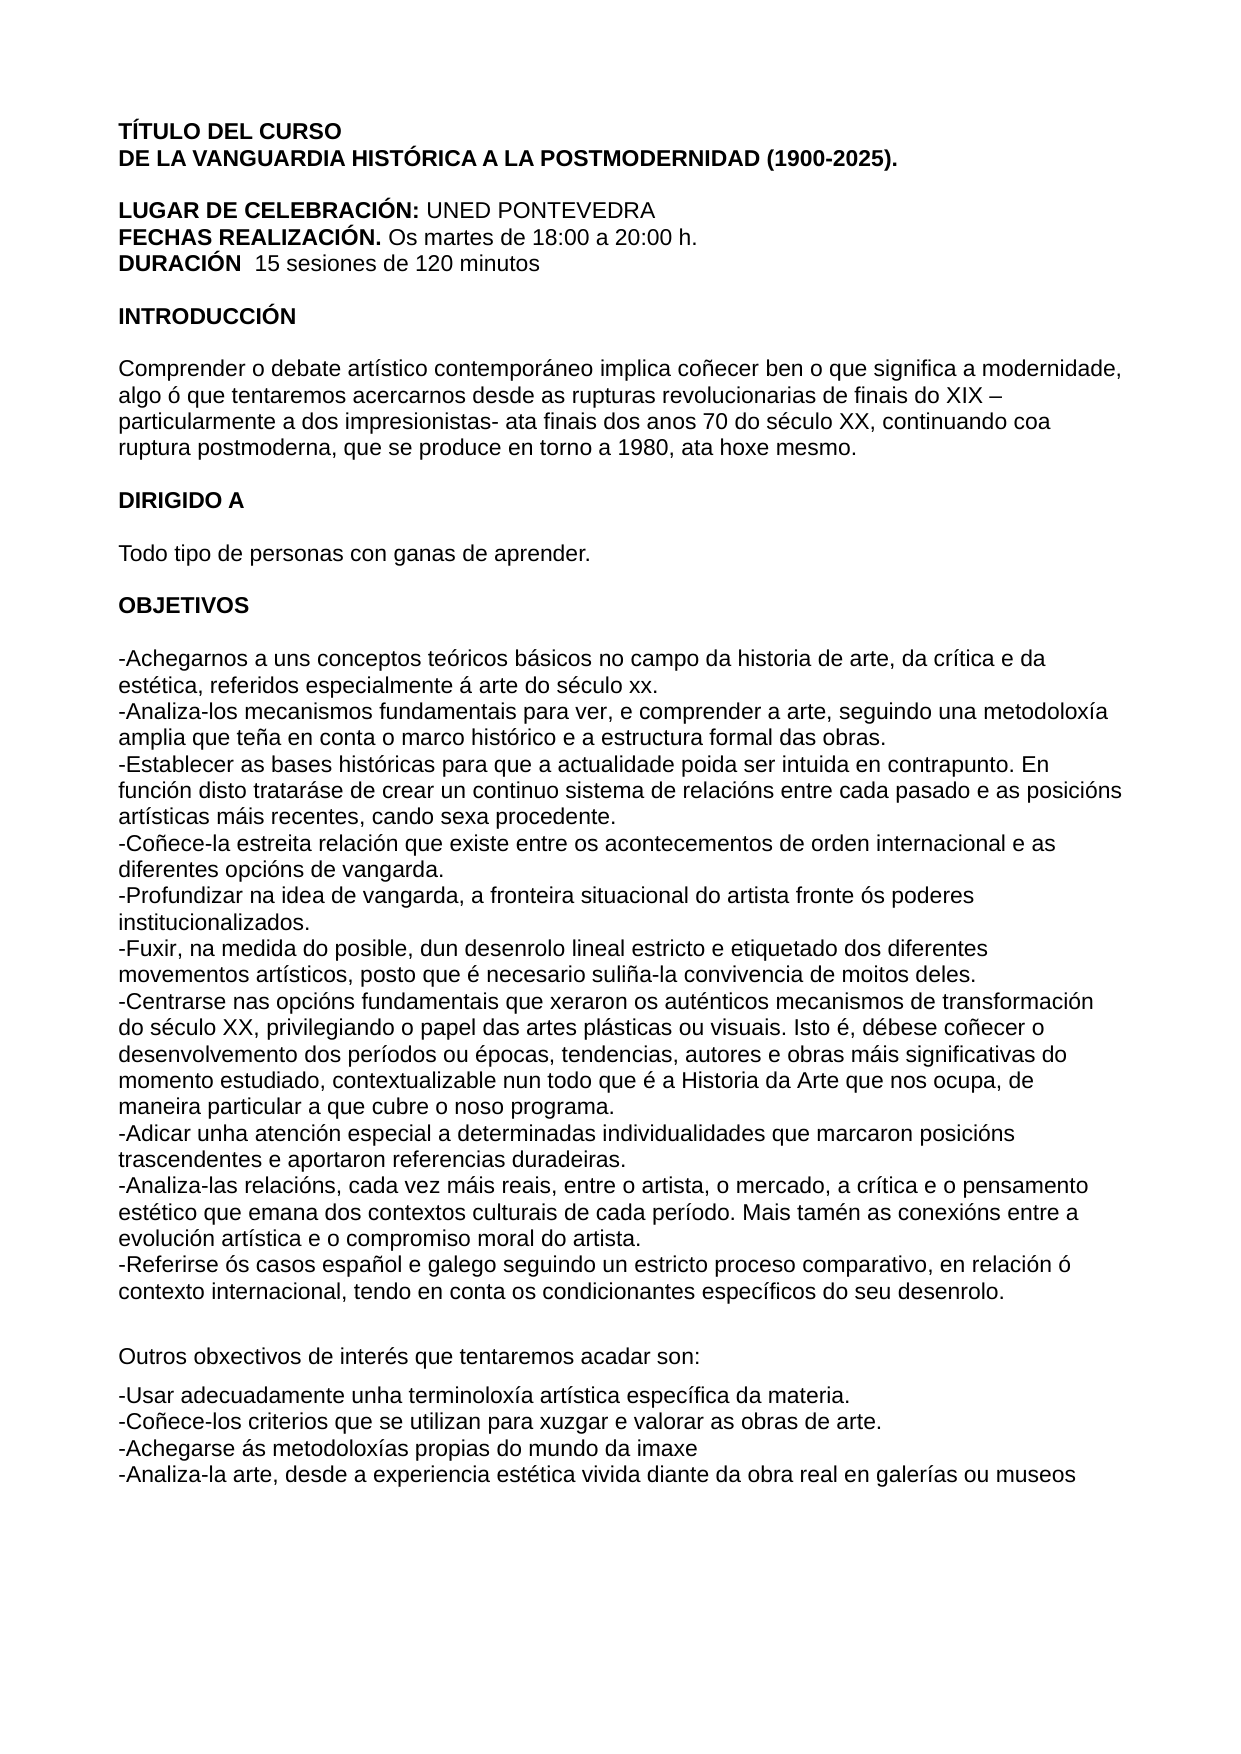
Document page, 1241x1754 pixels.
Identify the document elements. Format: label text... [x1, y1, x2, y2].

text Todo tipo de personas con ganas de aprender. [118, 540, 1122, 566]
text DE LA VANGUARDIA HISTÓRICA A LA POSTMODERNIDAD (1900-2025). [118, 144, 1122, 171]
text -Fuxir, na medida do posible, dun desenrolo lineal estricto e etiquetado dos diferentes movementos artísticos, posto que é necesario suliña-la convivencia de moitos deles. [118, 935, 1122, 988]
text INTRODUCCIÓN [118, 303, 1122, 329]
text OBJETIVOS [118, 592, 1122, 619]
text -Analiza-los mecanismos fundamentais para ver, e comprender a arte, seguindo una metodoloxía amplia que teña en conta o marco histórico e a estructura formal das obras. [118, 698, 1122, 751]
text LUGAR DE CELEBRACIÓN: UNED PONTEVEDRA [118, 197, 1122, 223]
text -Referirse ós casos español e galego seguindo un estricto proceso comparativo, en relación ó contexto internacional, tendo en conta os condicionantes específicos do seu desenrolo. [118, 1251, 1122, 1304]
text TÍTULO DEL CURSO [118, 118, 1122, 144]
text Outros obxectivos de interés que tentaremos acadar son: [118, 1343, 1122, 1369]
text FECHAS REALIZACIÓN. Os martes de 18:00 a 20:00 h. [118, 223, 1122, 250]
text -Coñece-la estreita relación que existe entre os acontecementos de orden internacional e as diferentes opcións de vangarda. [118, 830, 1122, 882]
text -Coñece-los criterios que se utilizan para xuzgar e valorar as obras de arte. [118, 1408, 1122, 1434]
text DURACIÓN 15 sesiones de 120 minutos [118, 250, 1122, 276]
text -Usar adecuadamente unha terminoloxía artística específica da materia. [118, 1382, 1122, 1408]
text Comprender o debate artístico contemporáneo implica coñecer ben o que significa a modernidade, algo ó que tentaremos acercarnos desde as rupturas revolucionarias de finais do XIX – particularmente a dos impresionistas- ata finais dos anos 70 do século XX, continuando coa ruptura postmoderna, que se produce en torno a 1980, ata hoxe mesmo. [118, 355, 1122, 461]
text -Achegarnos a uns conceptos teóricos básicos no campo da historia de arte, da crítica e da estética, referidos especialmente á arte do século xx. [118, 645, 1122, 698]
text -Achegarse ás metodoloxías propias do mundo da imaxe [118, 1434, 1122, 1461]
text -Centrarse nas opcións fundamentais que xeraron os auténticos mecanismos de transformación do século XX, privilegiando o papel das artes plásticas ou visuais. Isto é, débese coñecer o desenvolvemento dos períodos ou épocas, tendencias, autores e obras máis significativas do momento estudiado, contextualizable nun todo que é a Historia da Arte que nos ocupa, de maneira particular a que cubre o noso programa. [118, 988, 1122, 1119]
text -Analiza-las relacións, cada vez máis reais, entre o artista, o mercado, a crítica e o pensamento estético que emana dos contextos culturais de cada período. Mais tamén as conexións entre a evolución artística e o compromiso moral do artista. [118, 1172, 1122, 1251]
text -Analiza-la arte, desde a experiencia estética vivida diante da obra real en galerías ou museos [118, 1461, 1122, 1487]
text -Adicar unha atención especial a determinadas individualidades que marcaron posicións trascendentes e aportaron referencias duradeiras. [118, 1119, 1122, 1172]
text -Profundizar na idea de vangarda, a fronteira situacional do artista fronte ós poderes institucionalizados. [118, 882, 1122, 935]
text DIRIGIDO A [118, 487, 1122, 513]
text -Establecer as bases históricas para que a actualidade poida ser intuida en contrapunto. En función disto trataráse de crear un continuo sistema de relacións entre cada pasado e as posicións artísticas máis recentes, cando sexa procedente. [118, 751, 1122, 830]
